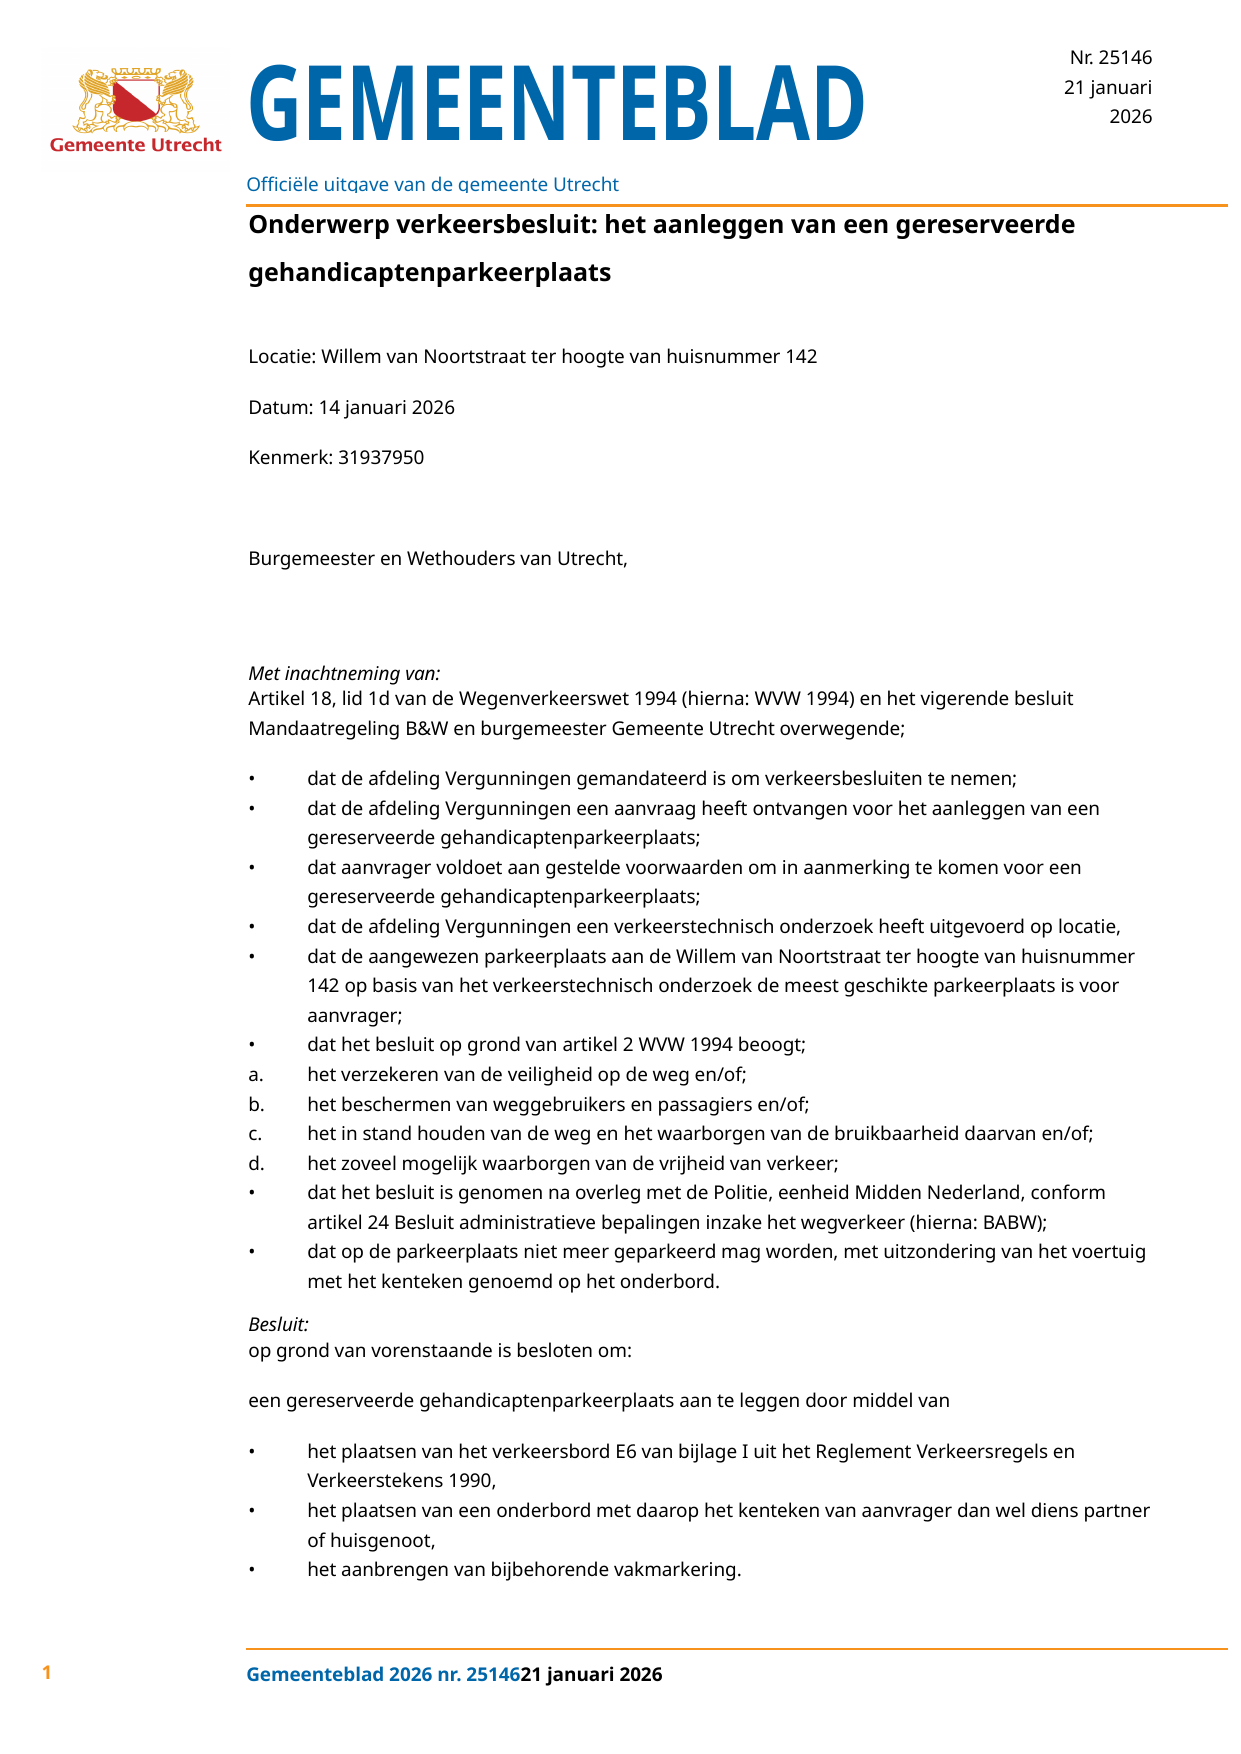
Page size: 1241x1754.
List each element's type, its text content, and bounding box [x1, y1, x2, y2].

text Onderwerp verkeersbesluit: het aanleggen van een gereserveerde gehandicaptenparkeerplaats [248, 207, 1152, 288]
text Artikel 18, lid 1d van de Wegenverkeerswet 1994 (hierna: WVW 1994) en het vigerende besluit Mandaatregeling B&W en burgemeester Gemeente Utrecht overwegende; [248, 685, 1152, 741]
list het in stand houden van de weg en het waarborgen van de bruikbaarheid daarvan en/of; [248, 1120, 1152, 1146]
text Datum: 14 januari 2026 [248, 394, 1152, 420]
text Kenmerk: 31937950 [248, 444, 1152, 470]
list dat het besluit is genomen na overleg met de Politie, eenheid Midden Nederland, conform artikel 24 Besluit administratieve bepalingen inzake het wegverkeer (hierna: BABW); [248, 1179, 1152, 1235]
list dat aanvrager voldoet aan gestelde voorwaarden om in aanmerking te komen voor een gereserveerde gehandicaptenparkeerplaats; [248, 854, 1152, 909]
text Besluit: [248, 1311, 1152, 1337]
list dat de afdeling Vergunningen een aanvraag heeft ontvangen voor het aanleggen van een gereserveerde gehandicaptenparkeerplaats; [248, 795, 1152, 850]
list dat de aangewezen parkeerplaats aan de Willem van Noortstraat ter hoogte van huisnummer 142 op basis van het verkeerstechnisch onderzoek de meest geschikte parkeerplaats is voor aanvrager; [248, 943, 1152, 1028]
text Burgemeester en Wethouders van Utrecht, [248, 545, 1152, 571]
list het aanbrengen van bijbehorende vakmarkering. [248, 1556, 1152, 1582]
list het plaatsen van het verkeersbord E6 van bijlage I uit het Reglement Verkeersregels en Verkeerstekens 1990, [248, 1438, 1152, 1493]
text Locatie: Willem van Noortstraat ter hoogte van huisnummer 142 [248, 344, 1152, 369]
text op grond van vorenstaande is besloten om: [248, 1337, 1152, 1363]
text een gereserveerde gehandicaptenparkeerplaats aan te leggen door middel van [248, 1388, 1152, 1413]
list dat het besluit op grond van artikel 2 WVW 1994 beoogt; [248, 1032, 1152, 1057]
list dat de afdeling Vergunningen een verkeerstechnisch onderzoek heeft uitgevoerd op locatie, [248, 913, 1152, 939]
list het plaatsen van een onderbord met daarop het kenteken van aanvrager dan wel diens partner of huisgenoot, [248, 1497, 1152, 1552]
list dat de afdeling Vergunningen gemandateerd is om verkeersbesluiten te nemen; [248, 765, 1152, 791]
list het beschermen van weggebruikers en passagiers en/of; [248, 1091, 1152, 1117]
picture [41, 47, 231, 172]
list het verzekeren van de veiligheid op de weg en/of; [248, 1061, 1152, 1087]
text Met inachtneming van: [248, 660, 1152, 685]
list het zoveel mogelijk waarborgen van de vrijheid van verkeer; [248, 1150, 1152, 1176]
list dat op de parkeerplaats niet meer geparkeerd mag worden, met uitzondering van het voertuig met het kenteken genoemd op het onderbord. [248, 1239, 1152, 1294]
